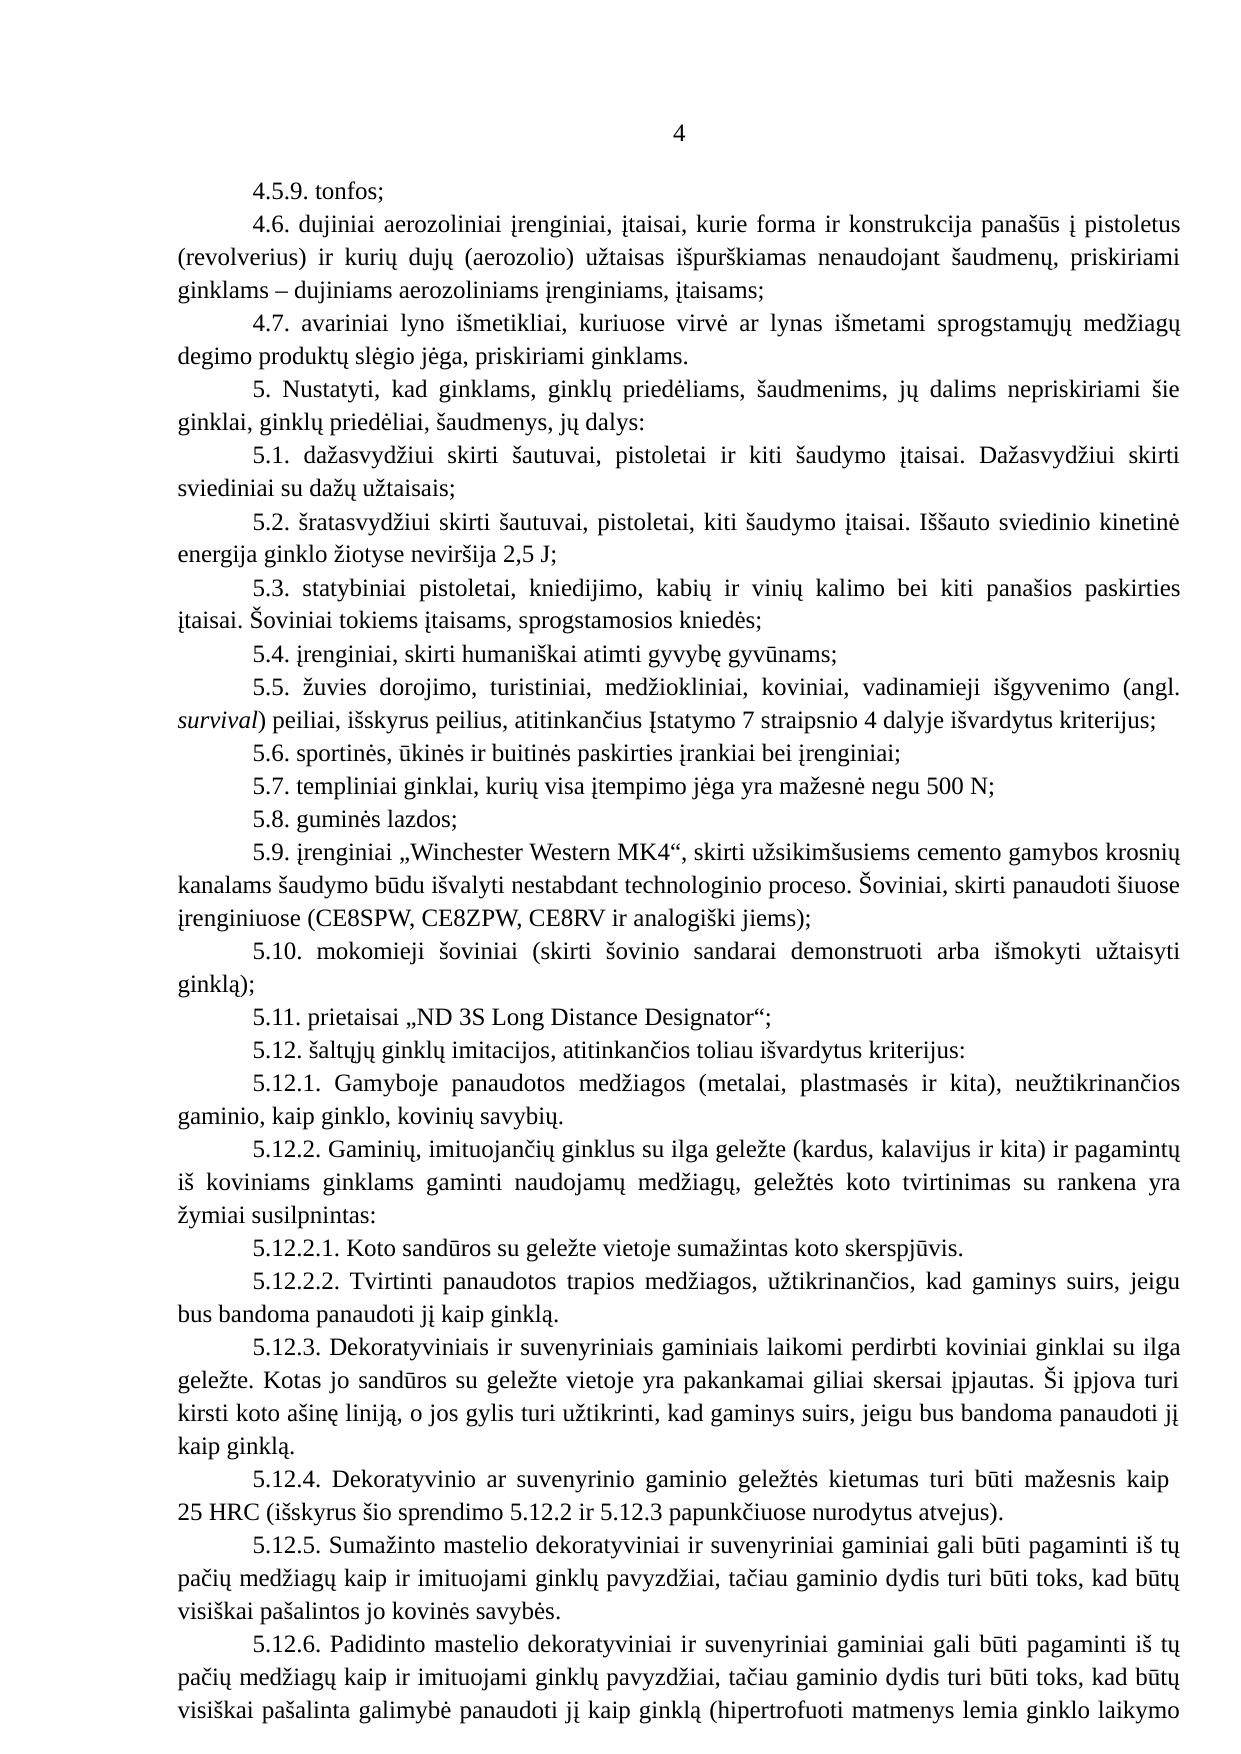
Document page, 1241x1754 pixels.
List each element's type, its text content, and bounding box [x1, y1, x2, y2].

text 5.12.2.1. Koto sandūros su geležte vietoje sumažintas koto skerspjūvis. [177, 1233, 1181, 1262]
text 5.5. žuvies dorojimo, turistiniai, medžiokliniai, koviniai, vadinamieji išgyvenimo (angl. survival) peiliai, išskyrus peilius, atitinkančius Įstatymo 7 straipsnio 4 dalyje išvardytus kriterijus; [177, 672, 1181, 733]
text 5.12.6. Padidinto mastelio dekoratyviniai ir suvenyriniai gaminiai gali būti pagaminti iš tų pačių medžiagų kaip ir imituojami ginklų pavyzdžiai, tačiau gaminio dydis turi būti toks, kad būtų visiškai pašalinta galimybė panaudoti jį kaip ginklą (hipertrofuoti matmenys lemia ginklo laikymo [177, 1629, 1181, 1724]
text 5.7. templiniai ginklai, kurių visa įtempimo jėga yra mažesnė negu 500 N; [177, 771, 1181, 799]
text 5.12.3. Dekoratyviniais ir suvenyriniais gaminiais laikomi perdirbti koviniai ginklai su ilga geležte. Kotas jo sandūros su geležte vietoje yra pakankamai giliai skersai įpjautas. Ši įpjova turi kirsti koto ašinę liniją, o jos gylis turi užtikrinti, kad gaminys suirs, jeigu bus bandoma panaudoti jį kaip ginklą. [177, 1332, 1181, 1460]
text 5. Nustatyti, kad ginklams, ginklų priedėliams, šaudmenims, jų dalims nepriskiriami šie ginklai, ginklų priedėliai, šaudmenys, jų dalys: [177, 374, 1181, 436]
text 5.11. prietaisai „ND 3S Long Distance Designator“; [177, 1002, 1181, 1031]
text 5.12.4. Dekoratyvinio ar suvenyrinio gaminio geležtės kietumas turi būti mažesnis kaip 25 HRC (išskyrus šio sprendimo 5.12.2 ir 5.12.3 papunkčiuose nurodytus atvejus). [177, 1464, 1181, 1526]
text 5.10. mokomieji šoviniai (skirti šovinio sandarai demonstruoti arba išmokyti užtaisyti ginklą); [177, 936, 1181, 998]
text 5.12.1. Gamyboje panaudotos medžiagos (metalai, plastmasės ir kita), neužtikrinančios gaminio, kaip ginklo, kovinių savybių. [177, 1068, 1181, 1130]
text 5.9. įrenginiai „Winchester Western MK4“, skirti užsikimšusiems cemento gamybos krosnių kanalams šaudymo būdu išvalyti nestabdant technologinio proceso. Šoviniai, skirti panaudoti šiuose įrenginiuose (CE8SPW, CE8ZPW, CE8RV ir analogiški jiems); [177, 837, 1181, 932]
text 5.2. šratasvydžiui skirti šautuvai, pistoletai, kiti šaudymo įtaisai. Iššauto sviedinio kinetinė energija ginklo žiotyse neviršija 2,5 J; [177, 507, 1181, 568]
text 5.4. įrenginiai, skirti humaniškai atimti gyvybę gyvūnams; [177, 639, 1181, 667]
text 5.3. statybiniai pistoletai, kniedijimo, kabių ir vinių kalimo bei kiti panašios paskirties įtaisai. Šoviniai tokiems įtaisams, sprogstamosios kniedės; [177, 573, 1181, 634]
text 4.5.9. tonfos; [177, 176, 1181, 205]
text 5.12.2.2. Tvirtinti panaudotos trapios medžiagos, užtikrinančios, kad gaminys suirs, jeigu bus bandoma panaudoti jį kaip ginklą. [177, 1266, 1181, 1328]
text 4.6. dujiniai aerozoliniai įrenginiai, įtaisai, kurie forma ir konstrukcija panašūs į pistoletus (revolverius) ir kurių dujų (aerozolio) užtaisas išpurškiamas nenaudojant šaudmenų, priskiriami ginklams – dujiniams aerozoliniams įrenginiams, įtaisams; [177, 209, 1181, 304]
text 5.6. sportinės, ūkinės ir buitinės paskirties įrankiai bei įrenginiai; [177, 738, 1181, 766]
text 5.12.5. Sumažinto mastelio dekoratyviniai ir suvenyriniai gaminiai gali būti pagaminti iš tų pačių medžiagų kaip ir imituojami ginklų pavyzdžiai, tačiau gaminio dydis turi būti toks, kad būtų visiškai pašalintos jo kovinės savybės. [177, 1530, 1181, 1625]
text 5.1. dažasvydžiui skirti šautuvai, pistoletai ir kiti šaudymo įtaisai. Dažasvydžiui skirti sviediniai su dažų užtaisais; [177, 441, 1181, 502]
text 5.8. guminės lazdos; [177, 804, 1181, 832]
text 4.7. avariniai lyno išmetikliai, kuriuose virvė ar lynas išmetami sprogstamųjų medžiagų degimo produktų slėgio jėga, priskiriami ginklams. [177, 308, 1181, 370]
text 5.12.2. Gaminių, imituojančių ginklus su ilga geležte (kardus, kalavijus ir kita) ir pagamintų iš koviniams ginklams gaminti naudojamų medžiagų, geležtės koto tvirtinimas su rankena yra žymiai susilpnintas: [177, 1134, 1181, 1229]
text 5.12. šaltųjų ginklų imitacijos, atitinkančios toliau išvardytus kriterijus: [177, 1035, 1181, 1064]
